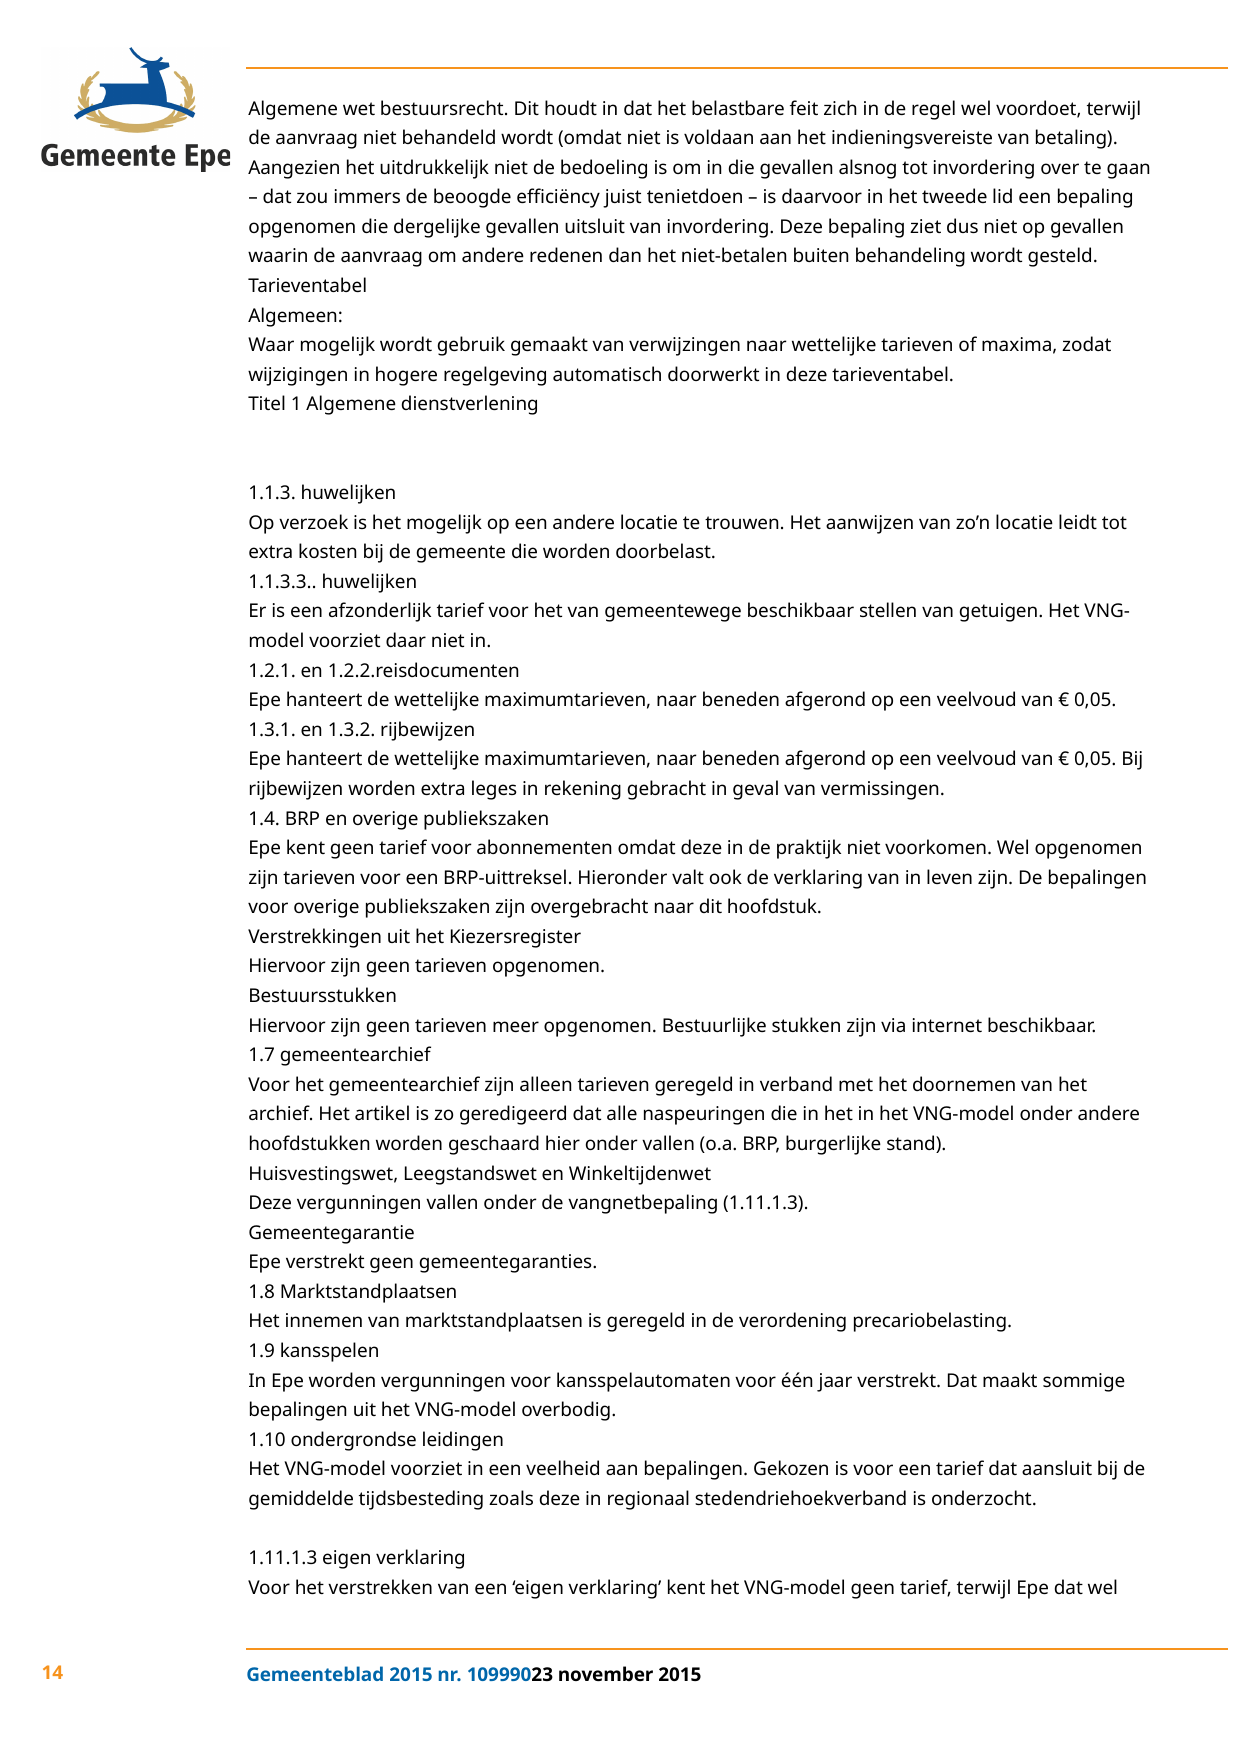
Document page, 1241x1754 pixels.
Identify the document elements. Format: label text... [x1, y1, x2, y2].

text Hiervoor zijn geen tarieven meer opgenomen. Bestuurlijke stukken zijn via internet beschikbaar. [248, 1012, 1152, 1038]
text Algemene wet bestuursrecht. Dit houdt in dat het belastbare feit zich in de regel wel voordoet, terwijl de aanvraag niet behandeld wordt (omdat niet is voldaan aan het indieningsvereiste van betaling). Aangezien het uitdrukkelijk niet de bedoeling is om in die gevallen alsnog tot invordering over te gaan – dat zou immers de beoogde efficiëncy juist tenietdoen – is daarvoor in het tweede lid een bepaling opgenomen die dergelijke gevallen uitsluit van invordering. Deze bepaling ziet dus niet op gevallen waarin de aanvraag om andere redenen dan het niet-betalen buiten behandeling wordt gesteld. [248, 95, 1152, 268]
text 1.11.1.3 eigen verklaring [248, 1544, 1152, 1570]
text Waar mogelijk wordt gebruik gemaakt van verwijzingen naar wettelijke tarieven of maxima, zodat wijzigingen in hogere regelgeving automatisch doorwerkt in deze tarieventabel. [248, 331, 1152, 387]
text In Epe worden vergunningen voor kansspelautomaten voor één jaar verstrekt. Dat maakt sommige bepalingen uit het VNG-model overbodig. [248, 1367, 1152, 1422]
text Bestuursstukken [248, 982, 1152, 1008]
text 1.8 Marktstandplaatsen [248, 1278, 1152, 1304]
text 1.1.3. huwelijken [248, 479, 1152, 505]
text Gemeentegarantie [248, 1219, 1152, 1245]
text Het VNG-model voorziet in een veelheid aan bepalingen. Gekozen is voor een tarief dat aansluit bij de gemiddelde tijdsbesteding zoals deze in regionaal stedendriehoekverband is onderzocht. [248, 1456, 1152, 1511]
text 1.2.1. en 1.2.2.reisdocumenten [248, 657, 1152, 683]
text Tarieventabel [248, 272, 1152, 298]
text Huisvestingswet, Leegstandswet en Winkeltijdenwet [248, 1160, 1152, 1186]
text 1.1.3.3.. huwelijken [248, 568, 1152, 594]
text Epe hanteert de wettelijke maximumtarieven, naar beneden afgerond op een veelvoud van € 0,05. Bij rijbewijzen worden extra leges in rekening gebracht in geval van vermissingen. [248, 746, 1152, 801]
text 1.3.1. en 1.3.2. rijbewijzen [248, 716, 1152, 742]
text 1.10 ondergrondse leidingen [248, 1426, 1152, 1452]
text 1.4. BRP en overige publiekszaken [248, 805, 1152, 831]
text Algemeen: [248, 302, 1152, 328]
text Voor het verstrekken van een ‘eigen verklaring’ kent het VNG-model geen tarief, terwijl Epe dat wel [248, 1574, 1152, 1600]
text Op verzoek is het mogelijk op een andere locatie te trouwen. Het aanwijzen van zo’n locatie leidt tot extra kosten bij de gemeente die worden doorbelast. [248, 509, 1152, 564]
text Epe verstrekt geen gemeentegaranties. [248, 1248, 1152, 1274]
text Epe kent geen tarief voor abonnementen omdat deze in de praktijk niet voorkomen. Wel opgenomen zijn tarieven voor een BRP-uittreksel. Hieronder valt ook de verklaring van in leven zijn. De bepalingen voor overige publiekszaken zijn overgebracht naar dit hoofdstuk. [248, 834, 1152, 919]
text Het innemen van marktstandplaatsen is geregeld in de verordening precariobelasting. [248, 1308, 1152, 1333]
text Hiervoor zijn geen tarieven opgenomen. [248, 953, 1152, 978]
text 1.9 kansspelen [248, 1337, 1152, 1363]
text Er is een afzonderlijk tarief voor het van gemeentewege beschikbaar stellen van getuigen. Het VNG-model voorziet daar niet in. [248, 598, 1152, 653]
text 1.7 gemeentearchief [248, 1041, 1152, 1067]
picture [41, 47, 231, 172]
text Voor het gemeentearchief zijn alleen tarieven geregeld in verband met het doornemen van het archief. Het artikel is zo geredigeerd dat alle naspeuringen die in het in het VNG-model onder andere hoofdstukken worden geschaard hier onder vallen (o.a. BRP, burgerlijke stand). [248, 1071, 1152, 1156]
text Titel 1 Algemene dienstverlening [248, 391, 1152, 416]
text Deze vergunningen vallen onder de vangnetbepaling (1.11.1.3). [248, 1189, 1152, 1215]
text Epe hanteert de wettelijke maximumtarieven, naar beneden afgerond op een veelvoud van € 0,05. [248, 686, 1152, 712]
text Verstrekkingen uit het Kiezersregister [248, 923, 1152, 949]
